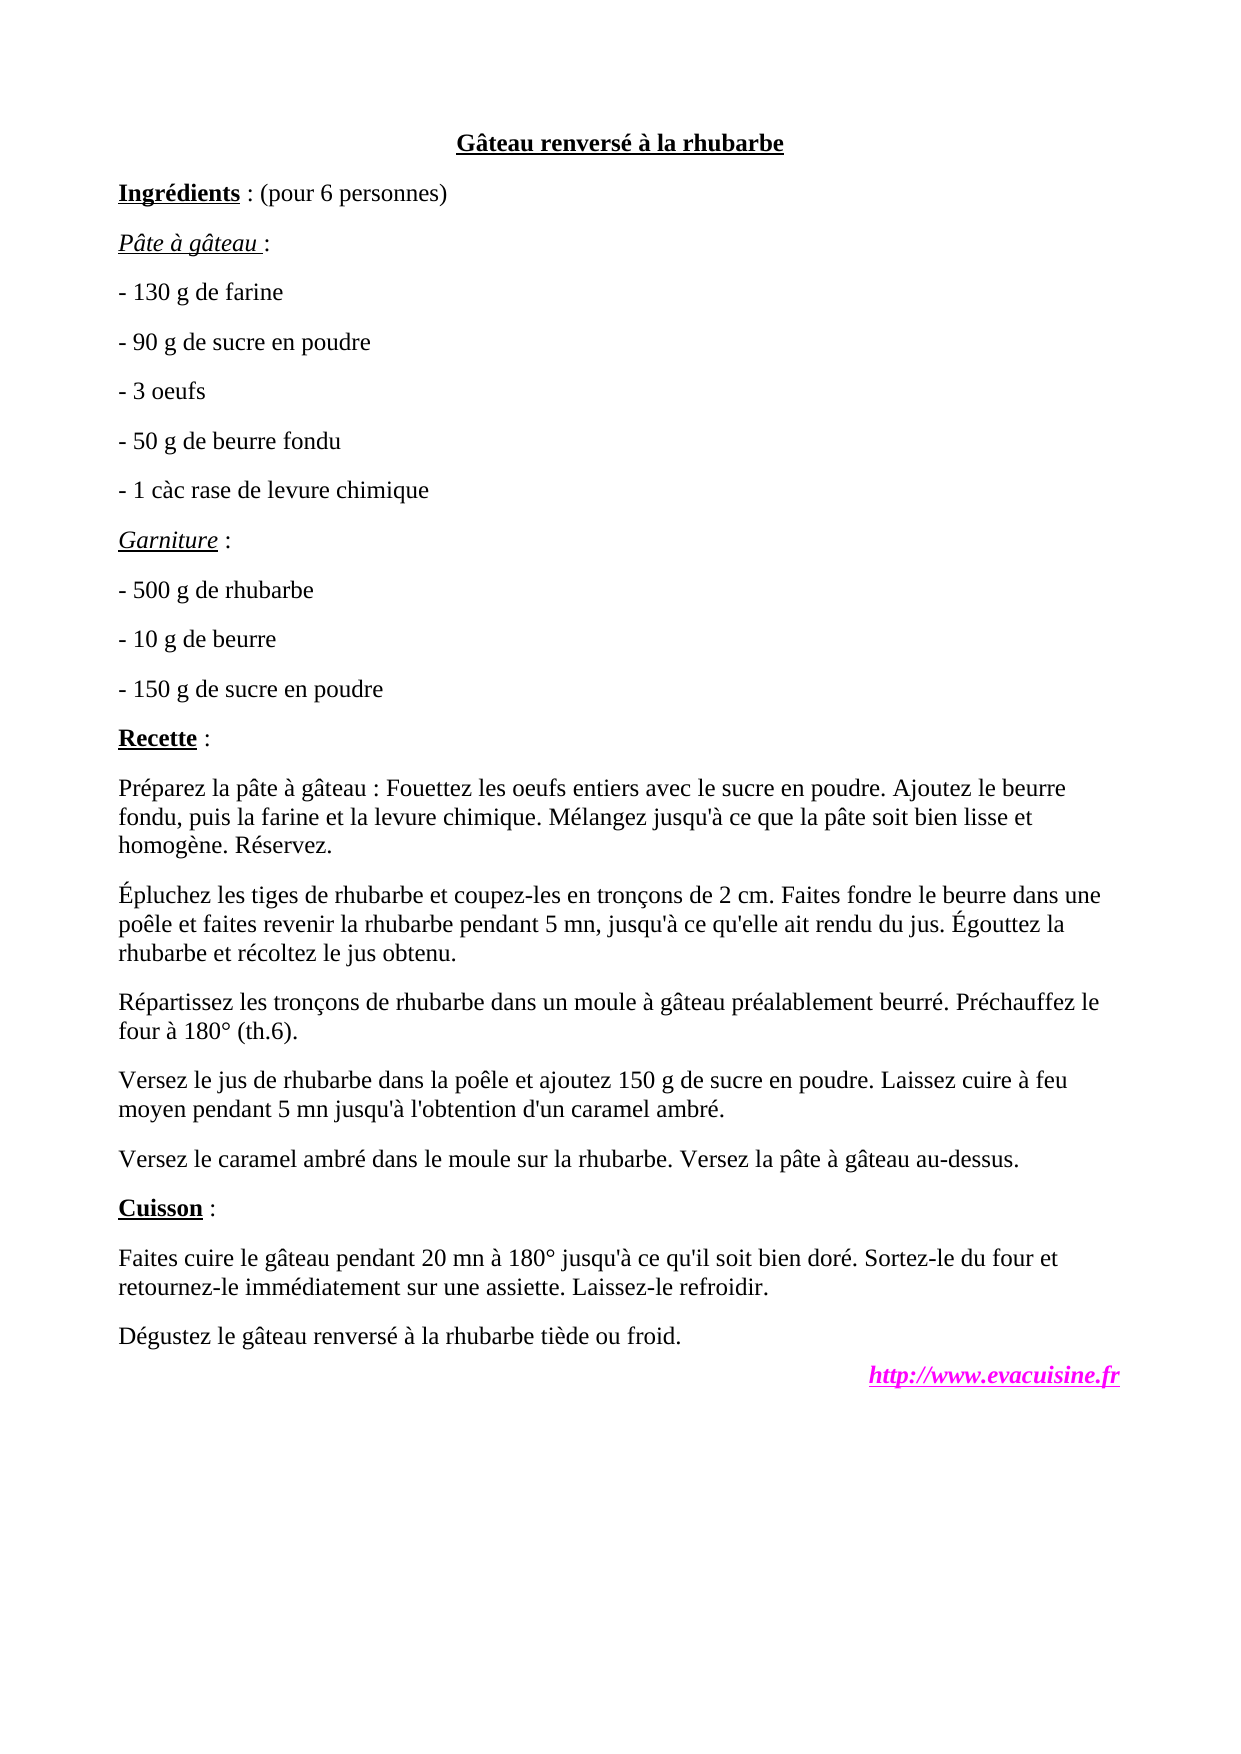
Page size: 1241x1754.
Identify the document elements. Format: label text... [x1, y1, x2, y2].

text - 50 g de beurre fondu [118, 426, 1122, 455]
text Versez le jus de rhubarbe dans la poêle et ajoutez 150 g de sucre en poudre. Laissez cuire à feu moyen pendant 5 mn jusqu'à l'obtention d'un caramel ambré. [118, 1066, 1122, 1123]
text - 90 g de sucre en poudre [118, 327, 1122, 356]
text Ingrédients : (pour 6 personnes) [118, 178, 1122, 207]
text - 3 oeufs [118, 376, 1122, 405]
text Répartissez les tronçons de rhubarbe dans un moule à gâteau préalablement beurré. Préchauffez le four à 180° (th.6). [118, 987, 1122, 1045]
text Garniture : [118, 525, 1122, 554]
text Épluchez les tiges de rhubarbe et coupez-les en tronçons de 2 cm. Faites fondre le beurre dans une poêle et faites revenir la rhubarbe pendant 5 mn, jusqu'à ce qu'elle ait rendu du jus. Égouttez la rhubarbe et récoltez le jus obtenu. [118, 880, 1122, 966]
text Dégustez le gâteau renversé à la rhubarbe tiède ou froid. [118, 1321, 1122, 1350]
text - 500 g de rhubarbe [118, 575, 1122, 603]
text - 1 càc rase de levure chimique [118, 476, 1122, 504]
text http://www.evacuisine.fr [118, 1361, 1122, 1389]
text - 130 g de farine [118, 277, 1122, 306]
text Recette : [118, 723, 1122, 752]
text Gâteau renversé à la rhubarbe [118, 128, 1122, 157]
text - 10 g de beurre [118, 624, 1122, 653]
text - 150 g de sucre en poudre [118, 674, 1122, 703]
text Préparez la pâte à gâteau : Fouettez les oeufs entiers avec le sucre en poudre. Ajoutez le beurre fondu, puis la farine et la levure chimique. Mélangez jusqu'à ce que la pâte soit bien lisse et homogène. Réservez. [118, 773, 1122, 859]
text Cuisson : [118, 1193, 1122, 1222]
text Versez le caramel ambré dans le moule sur la rhubarbe. Versez la pâte à gâteau au-dessus. [118, 1144, 1122, 1173]
text Pâte à gâteau : [118, 228, 1122, 256]
text Faites cuire le gâteau pendant 20 mn à 180° jusqu'à ce qu'il soit bien doré. Sortez-le du four et retournez-le immédiatement sur une assiette. Laissez-le refroidir. [118, 1243, 1122, 1301]
